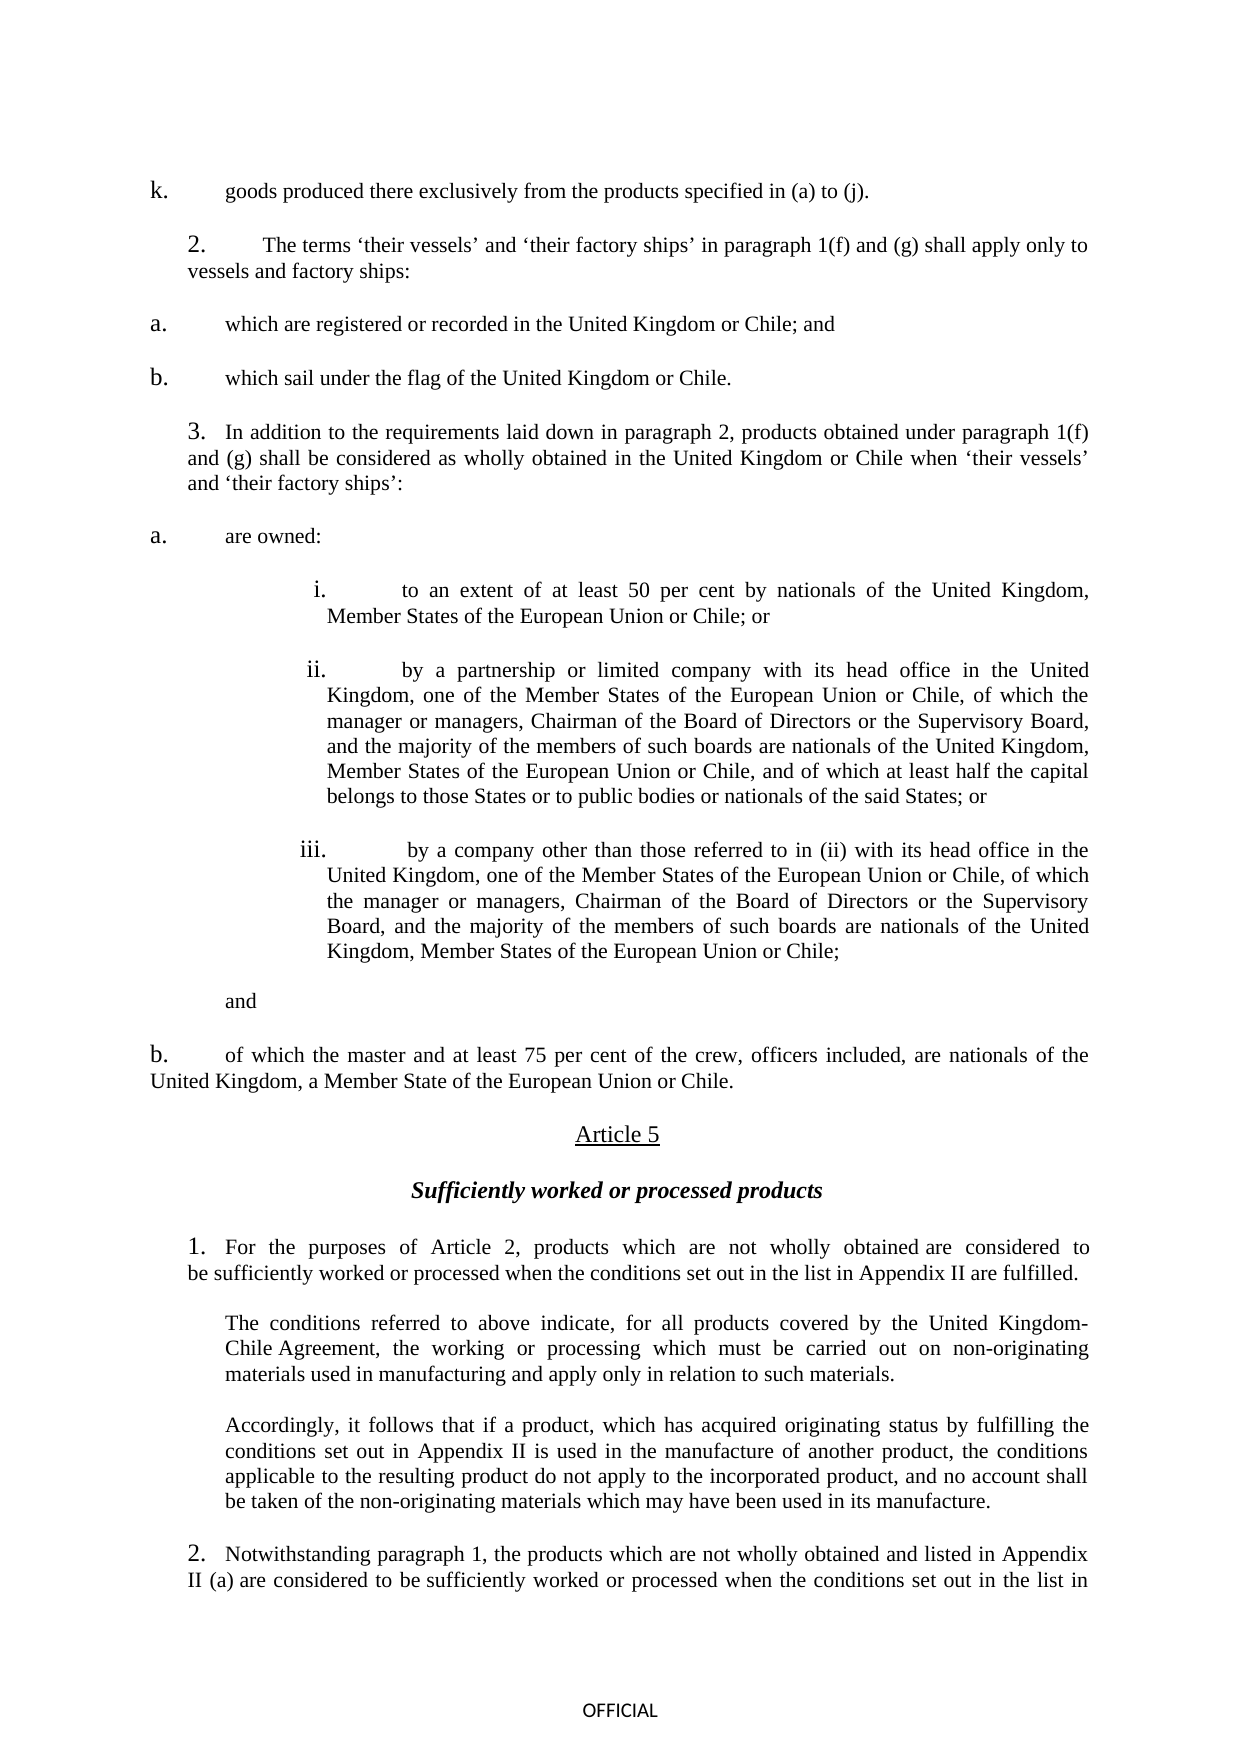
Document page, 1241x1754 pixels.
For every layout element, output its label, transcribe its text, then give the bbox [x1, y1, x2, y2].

text The conditions referred to above indicate, for all products covered by the United Kingdom-Chile Agreement, the working or processing which must be carried out on non-originating materials used in manufacturing and apply only in relation to such materials. [225, 1310, 1090, 1386]
list of which the master and at least 75 per cent of the crew, officers included, are nationals of the United Kingdom, a Member State of the European Union or Chile. [150, 1039, 1090, 1093]
text and [150, 988, 1090, 1014]
list which are registered or recorded in the United Kingdom or Chile; and [150, 308, 1090, 337]
list goods produced there exclusively from the products specified in (a) to (j). [150, 175, 1090, 204]
list The terms ‘their vessels’ and ‘their factory ships’ in paragraph 1(f) and (g) shall apply only to vessels and factory ships: [187, 229, 1090, 283]
list to an extent of at least 50 per cent by nationals of the United Kingdom, Member States of the European Union or Chile; or [327, 574, 1090, 628]
text Sufficiently worked or processed products [150, 1176, 1090, 1203]
text Accordingly, it follows that if a product, which has acquired originating status by fulfilling the conditions set out in Appendix II is used in the manufacture of another product, the conditions applicable to the resulting product do not apply to the incorporated product, and no account shall be taken of the non-originating materials which may have been used in its manufacture. [225, 1412, 1090, 1513]
list For the purposes of Article 2, products which are not wholly obtained are considered to be sufficiently worked or processed when the conditions set out in the list in Appendix II are fulfilled. [187, 1231, 1090, 1285]
text Article 5 [150, 1121, 1090, 1148]
list by a partnership or limited company with its head office in the United Kingdom, one of the Member States of the European Union or Chile, of which the manager or managers, Chairman of the Board of Directors or the Supervisory Board, and the majority of the members of such boards are nationals of the United Kingdom, Member States of the European Union or Chile, and of which at least half the capital belongs to those States or to public bodies or nationals of the said States; or [327, 654, 1090, 808]
list Notwithstanding paragraph 1, the products which are not wholly obtained and listed in Appendix II (a) are considered to be sufficiently worked or processed when the conditions set out in the list in [187, 1538, 1090, 1592]
list which sail under the flag of the United Kingdom or Chile. [150, 362, 1090, 391]
list In addition to the requirements laid down in paragraph 2, products obtained under paragraph 1(f) and (g) shall be considered as wholly obtained in the United Kingdom or Chile when ‘their vessels’ and ‘their factory ships’: [187, 416, 1090, 495]
list by a company other than those referred to in (ii) with its head office in the United Kingdom, one of the Member States of the European Union or Chile, of which the manager or managers, Chairman of the Board of Directors or the Supervisory Board, and the majority of the members of such boards are nationals of the United Kingdom, Member States of the European Union or Chile; [327, 834, 1090, 963]
list are owned: [150, 521, 1090, 549]
